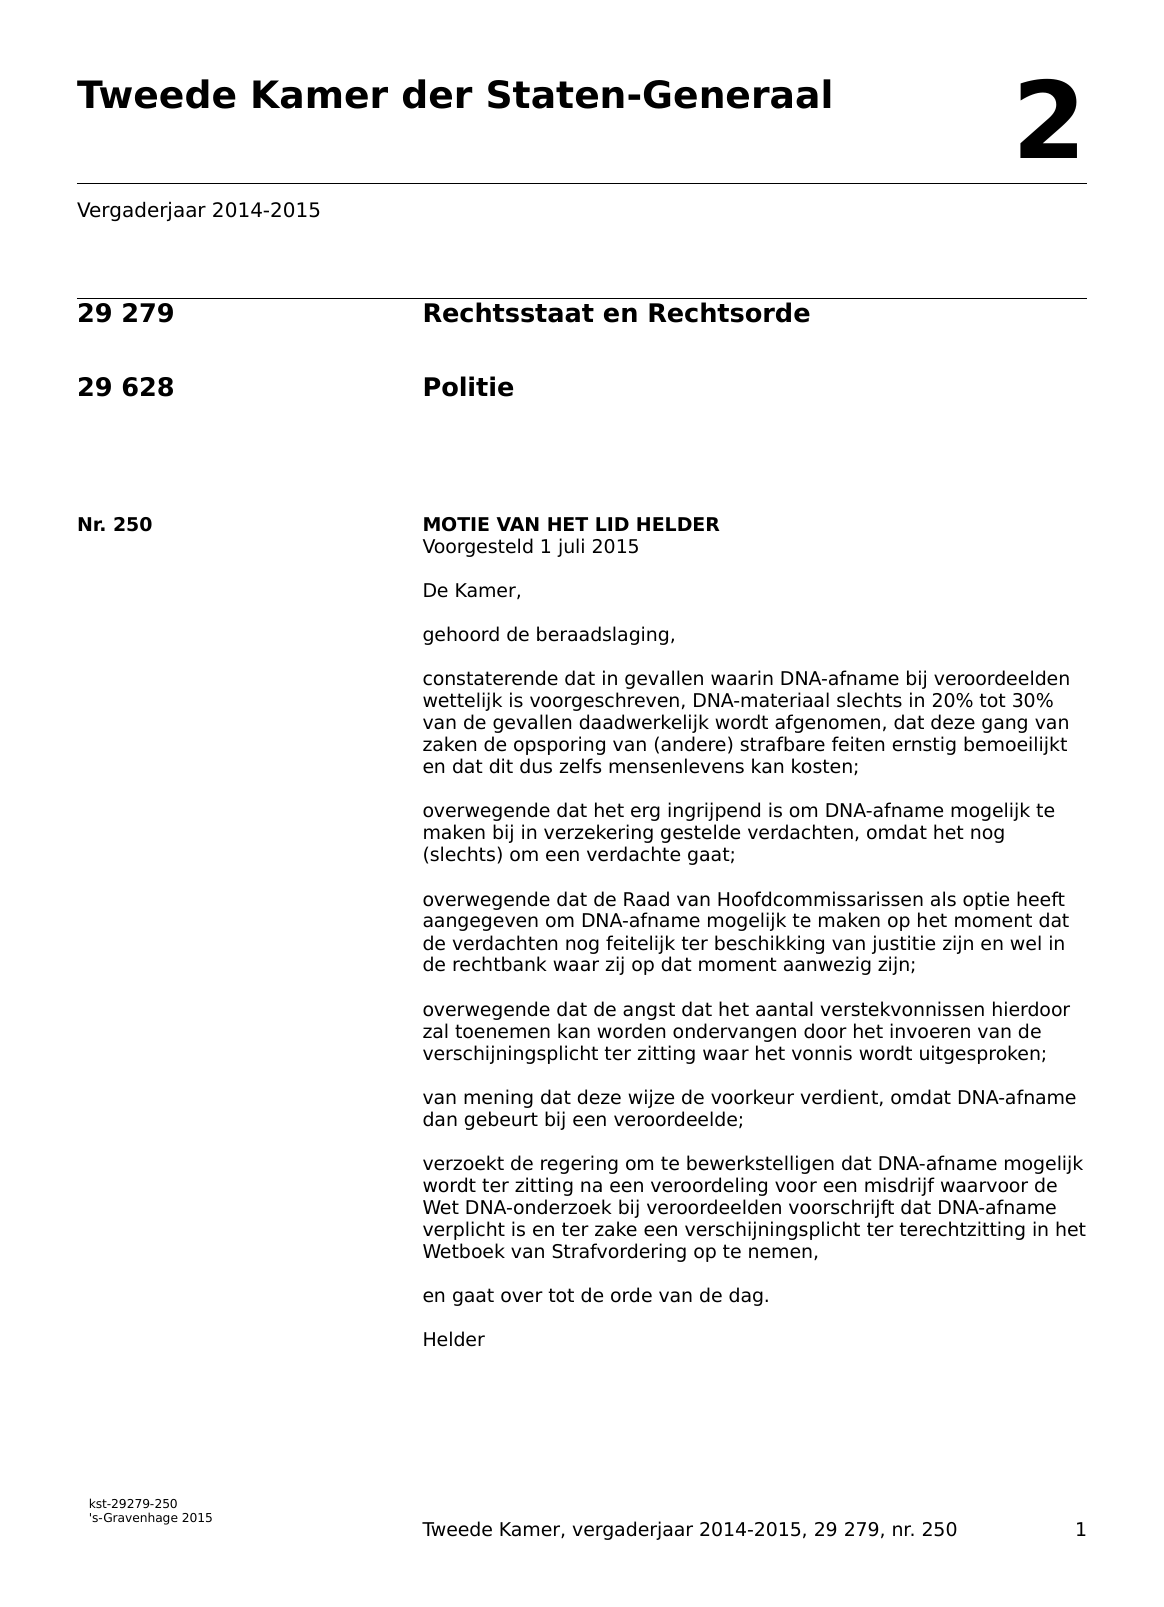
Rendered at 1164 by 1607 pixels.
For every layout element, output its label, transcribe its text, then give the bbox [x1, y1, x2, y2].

text overwegende dat het erg ingrijpend is om DNA-afname mogelijk te maken bij in verzekering gestelde verdachten, omdat het nog (slechts) om een verdachte gaat; [422, 800, 1087, 866]
text en gaat over tot de orde van de dag. [422, 1285, 1087, 1307]
text overwegende dat de Raad van Hoofdcommissarissen als optie heeft aangegeven om DNA-afname mogelijk te maken op het moment dat de verdachten nog feitelijk ter beschikking van justitie zijn en wel in de rechtbank waar zij op dat moment aanwezig zijn; [422, 888, 1087, 976]
subtitle 29 279 Rechtsstaat en Rechtsorde [77, 299, 1087, 329]
text overwegende dat de angst dat het aantal verstekvonnissen hierdoor zal toenemen kan worden ondervangen door het invoeren van de verschijningsplicht ter zitting waar het vonnis wordt uitgesproken; [422, 998, 1087, 1064]
text De Kamer, [422, 580, 1087, 602]
text Voorgesteld 1 juli 2015 [422, 536, 1087, 558]
subtitle 29 628 Politie [77, 373, 1087, 403]
text gehoord de beraadslaging, [422, 624, 1087, 646]
text 's-Gravenhage 2015 [88, 1511, 323, 1525]
subtitle Nr. 250 MOTIE VAN HET LID HELDER [77, 514, 1087, 536]
table_header 2 [886, 59, 1087, 183]
text constaterende dat in gevallen waarin DNA-afname bij veroordeelden wettelijk is voorgeschreven, DNA-materiaal slechts in 20% tot 30% van de gevallen daadwerkelijk wordt afgenomen, dat deze gang van zaken de opsporing van (andere) strafbare feiten ernstig bemoeilijkt en dat dit dus zelfs mensenlevens kan kosten; [422, 668, 1087, 778]
text van mening dat deze wijze de voorkeur verdient, omdat DNA-afname dan gebeurt bij een veroordeelde; [422, 1087, 1087, 1131]
table_cell Vergaderjaar 2014-2015 [77, 184, 1087, 298]
text kst-29279-250 [88, 1497, 323, 1511]
text Helder [422, 1329, 1087, 1351]
text verzoekt de regering om te bewerkstelligen dat DNA-afname mogelijk wordt ter zitting na een veroordeling voor een misdrijf waarvoor de Wet DNA-onderzoek bij veroordeelden voorschrijft dat DNA-afname verplicht is en ter zake een verschijningsplicht ter terechtzitting in het Wetboek van Strafvordering op te nemen, [422, 1153, 1087, 1263]
table_header Tweede Kamer der Staten-Generaal [77, 59, 886, 183]
